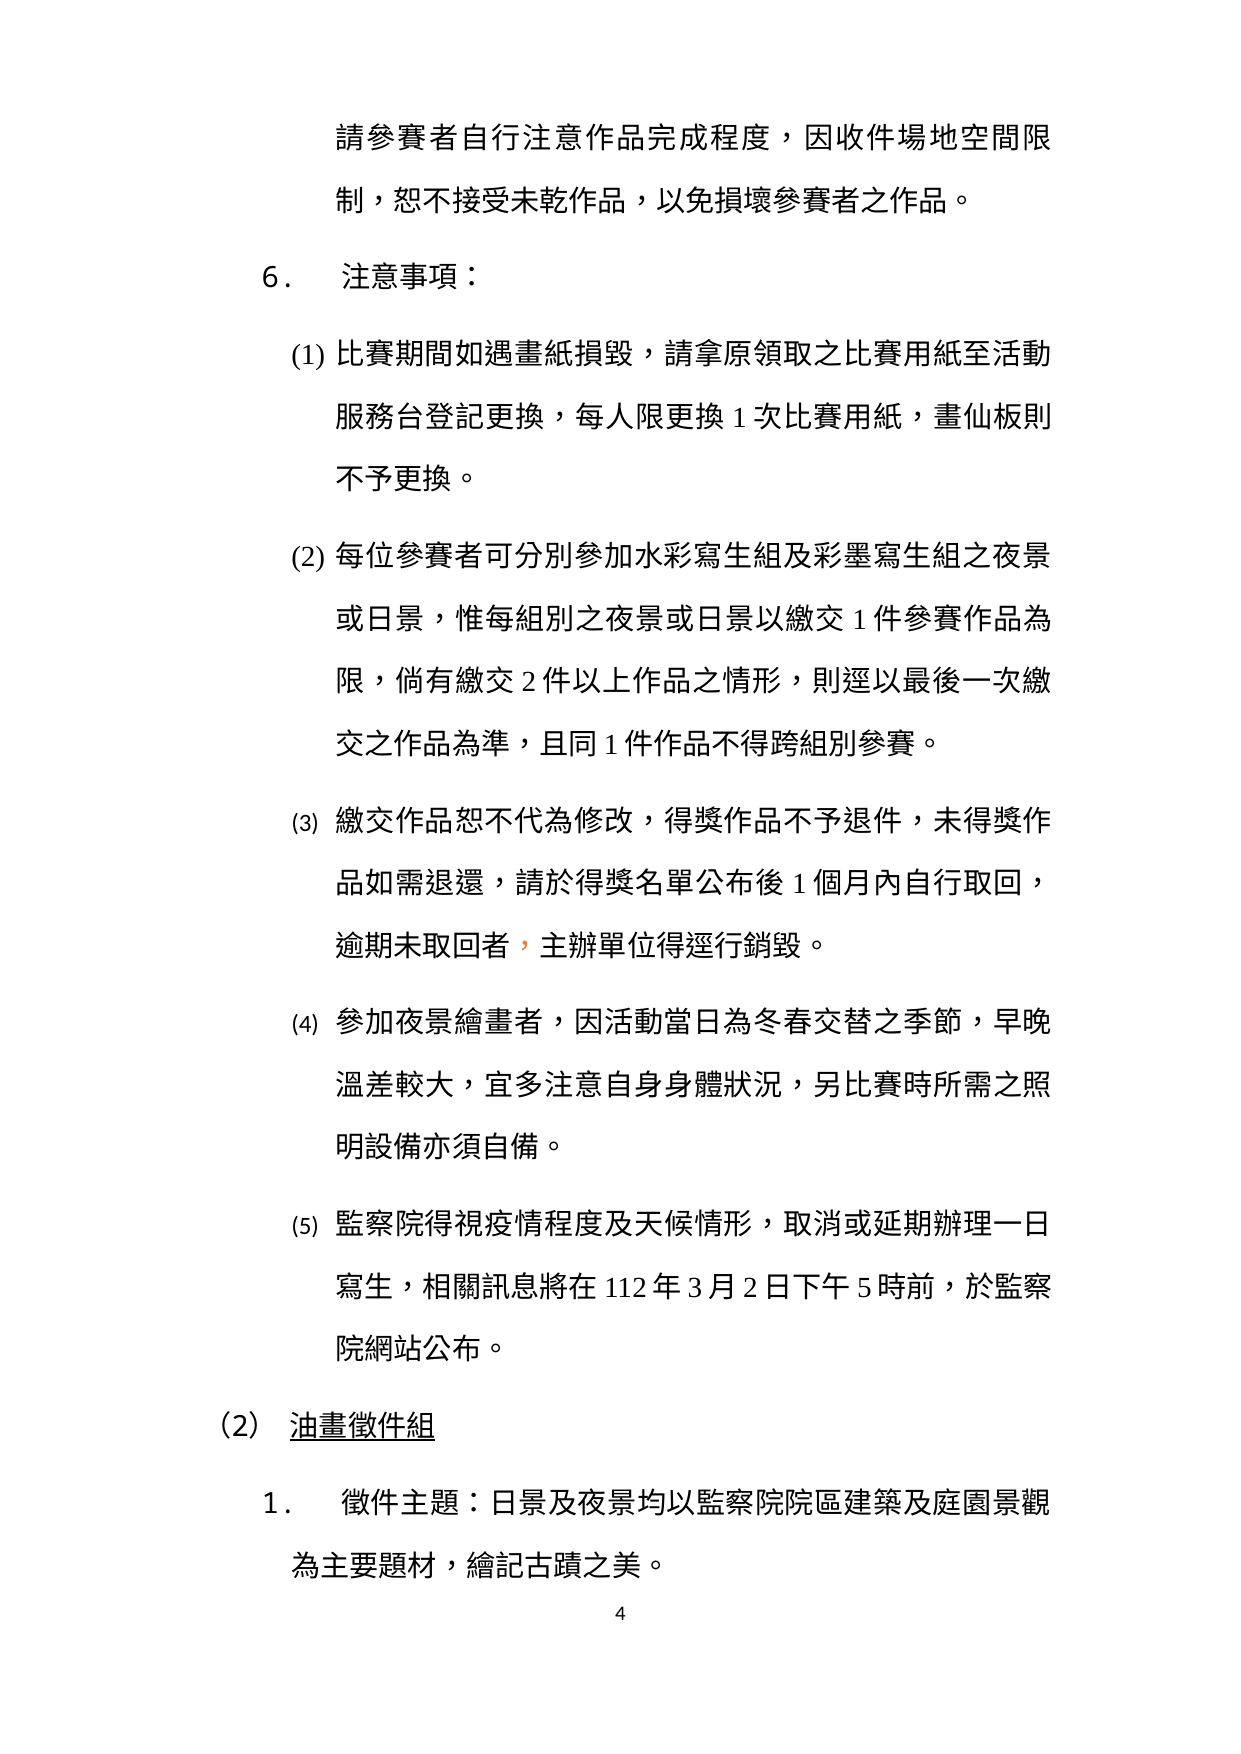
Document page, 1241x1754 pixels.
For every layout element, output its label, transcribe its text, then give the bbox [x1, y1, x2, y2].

list 比賽期間如遇畫紙損毀，請拿原領取之比賽用紙至活動服務台登記更換，每人限更換1次比賽用紙，畫仙板則不予更換。 [291, 310, 1053, 498]
list 油畫徵件組 [202, 1382, 1053, 1445]
list 參加夜景繪畫者，因活動當日為冬春交替之季節，早晚溫差較大，宜多注意自身身體狀況，另比賽時所需之照明設備亦須自備。 [291, 978, 1053, 1166]
list 徵件主題：日景及夜景均以監察院院區建築及庭園景觀為主要題材，繪記古蹟之美。 [261, 1459, 1053, 1584]
list 監察院得視疫情程度及天候情形，取消或延期辦理一日寫生，相關訊息將在112年3月2日下午5時前，於監察院網站公布。 [291, 1180, 1053, 1368]
list 繳交作品恕不代為修改，得獎作品不予退件，未得獎作品如需退還，請於得獎名單公布後1個月內自行取回，逾期未取回者，主辦單位得逕行銷毀。 [291, 777, 1053, 964]
list 每位參賽者可分別參加水彩寫生組及彩墨寫生組之夜景或日景，惟每組別之夜景或日景以繳交1件參賽作品為限，倘有繳交2件以上作品之情形，則逕以最後一次繳交之作品為準，且同1件作品不得跨組別參賽。 [291, 512, 1053, 762]
list 注意事項： [261, 233, 1053, 296]
list 請參賽者自行注意作品完成程度，因收件場地空間限制，恕不接受未乾作品，以免損壞參賽者之作品。 [291, 94, 1053, 219]
